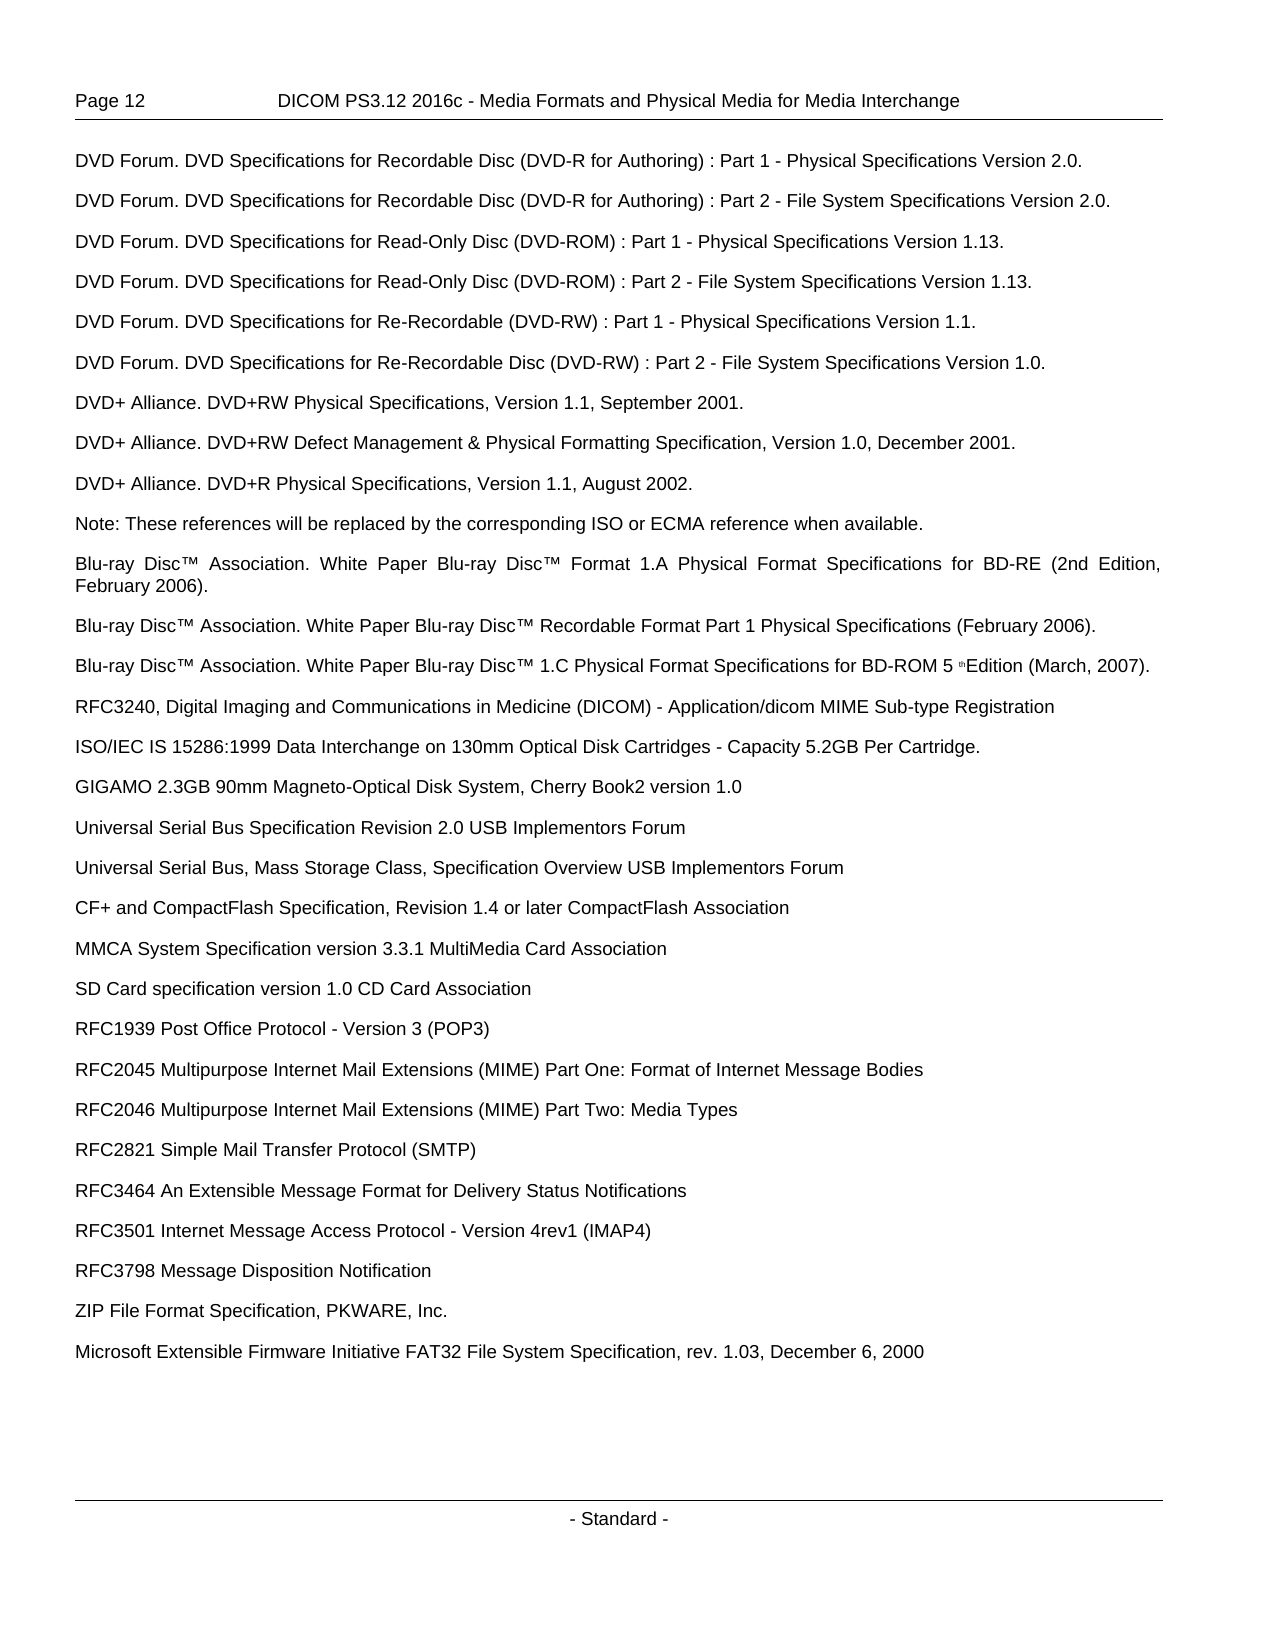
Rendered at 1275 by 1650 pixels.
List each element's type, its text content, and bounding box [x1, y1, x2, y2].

text ISO/IEC IS 15286:1999 Data Interchange on 130mm Optical Disk Cartridges - Capacity 5.2GB Per Cartridge. [75, 736, 1162, 757]
text DVD Forum. DVD Specifications for Read-Only Disc (DVD-ROM) : Part 1 - Physical Specifications Version 1.13. [75, 231, 1162, 252]
text DVD+ Alliance. DVD+RW Physical Specifications, Version 1.1, September 2001. [75, 392, 1162, 413]
text RFC3501 Internet Message Access Protocol - Version 4rev1 (IMAP4) [75, 1220, 1162, 1241]
text DVD Forum. DVD Specifications for Recordable Disc (DVD-R for Authoring) : Part 2 - File System Specifications Version 2.0. [75, 190, 1162, 212]
text Blu-ray Disc™ Association. White Paper Blu-ray Disc™ Recordable Format Part 1 Physical Specifications (February 2006). [75, 615, 1162, 637]
text CF+ and CompactFlash Specification, Revision 1.4 or later CompactFlash Association [75, 897, 1162, 919]
text RFC1939 Post Office Protocol - Version 3 (POP3) [75, 1018, 1162, 1040]
text RFC3798 Message Disposition Notification [75, 1260, 1162, 1282]
text DVD Forum. DVD Specifications for Re-Recordable Disc (DVD-RW) : Part 2 - File System Specifications Version 1.0. [75, 352, 1162, 373]
text RFC3240, Digital Imaging and Communications in Medicine (DICOM) - Application/dicom MIME Sub-type Registration [75, 696, 1162, 717]
text DVD+ Alliance. DVD+RW Defect Management & Physical Formatting Specification, Version 1.0, December 2001. [75, 432, 1162, 454]
text ZIP File Format Specification, PKWARE, Inc. [75, 1300, 1162, 1322]
text MMCA System Specification version 3.3.1 MultiMedia Card Association [75, 937, 1162, 959]
text RFC2045 Multipurpose Internet Mail Extensions (MIME) Part One: Format of Internet Message Bodies [75, 1058, 1162, 1080]
text Blu-ray Disc™ Association. White Paper Blu-ray Disc™ Format 1.A Physical Format Specifications for BD-RE (2nd Edition, February 2006). [75, 553, 1162, 596]
text Note: These references will be replaced by the corresponding ISO or ECMA reference when available. [75, 513, 1162, 534]
text Universal Serial Bus Specification Revision 2.0 USB Implementors Forum [75, 817, 1162, 838]
text GIGAMO 2.3GB 90mm Magneto-Optical Disk System, Cherry Book2 version 1.0 [75, 776, 1162, 798]
text DVD Forum. DVD Specifications for Recordable Disc (DVD-R for Authoring) : Part 1 - Physical Specifications Version 2.0. [75, 150, 1162, 172]
text Microsoft Extensible Firmware Initiative FAT32 File System Specification, rev. 1.03, December 6, 2000 [75, 1341, 1162, 1362]
text DVD+ Alliance. DVD+R Physical Specifications, Version 1.1, August 2002. [75, 472, 1162, 494]
text DVD Forum. DVD Specifications for Re-Recordable (DVD-RW) : Part 1 - Physical Specifications Version 1.1. [75, 311, 1162, 333]
text RFC3464 An Extensible Message Format for Delivery Status Notifications [75, 1179, 1162, 1201]
text Universal Serial Bus, Mass Storage Class, Specification Overview USB Implementors Forum [75, 857, 1162, 878]
text DVD Forum. DVD Specifications for Read-Only Disc (DVD-ROM) : Part 2 - File System Specifications Version 1.13. [75, 271, 1162, 292]
text Blu-ray Disc™ Association. White Paper Blu-ray Disc™ 1.C Physical Format Specifications for BD-ROM 5 thEdition (March, 2007). [75, 655, 1162, 677]
text RFC2046 Multipurpose Internet Mail Extensions (MIME) Part Two: Media Types [75, 1099, 1162, 1120]
text SD Card specification version 1.0 CD Card Association [75, 978, 1162, 999]
text RFC2821 Simple Mail Transfer Protocol (SMTP) [75, 1139, 1162, 1161]
